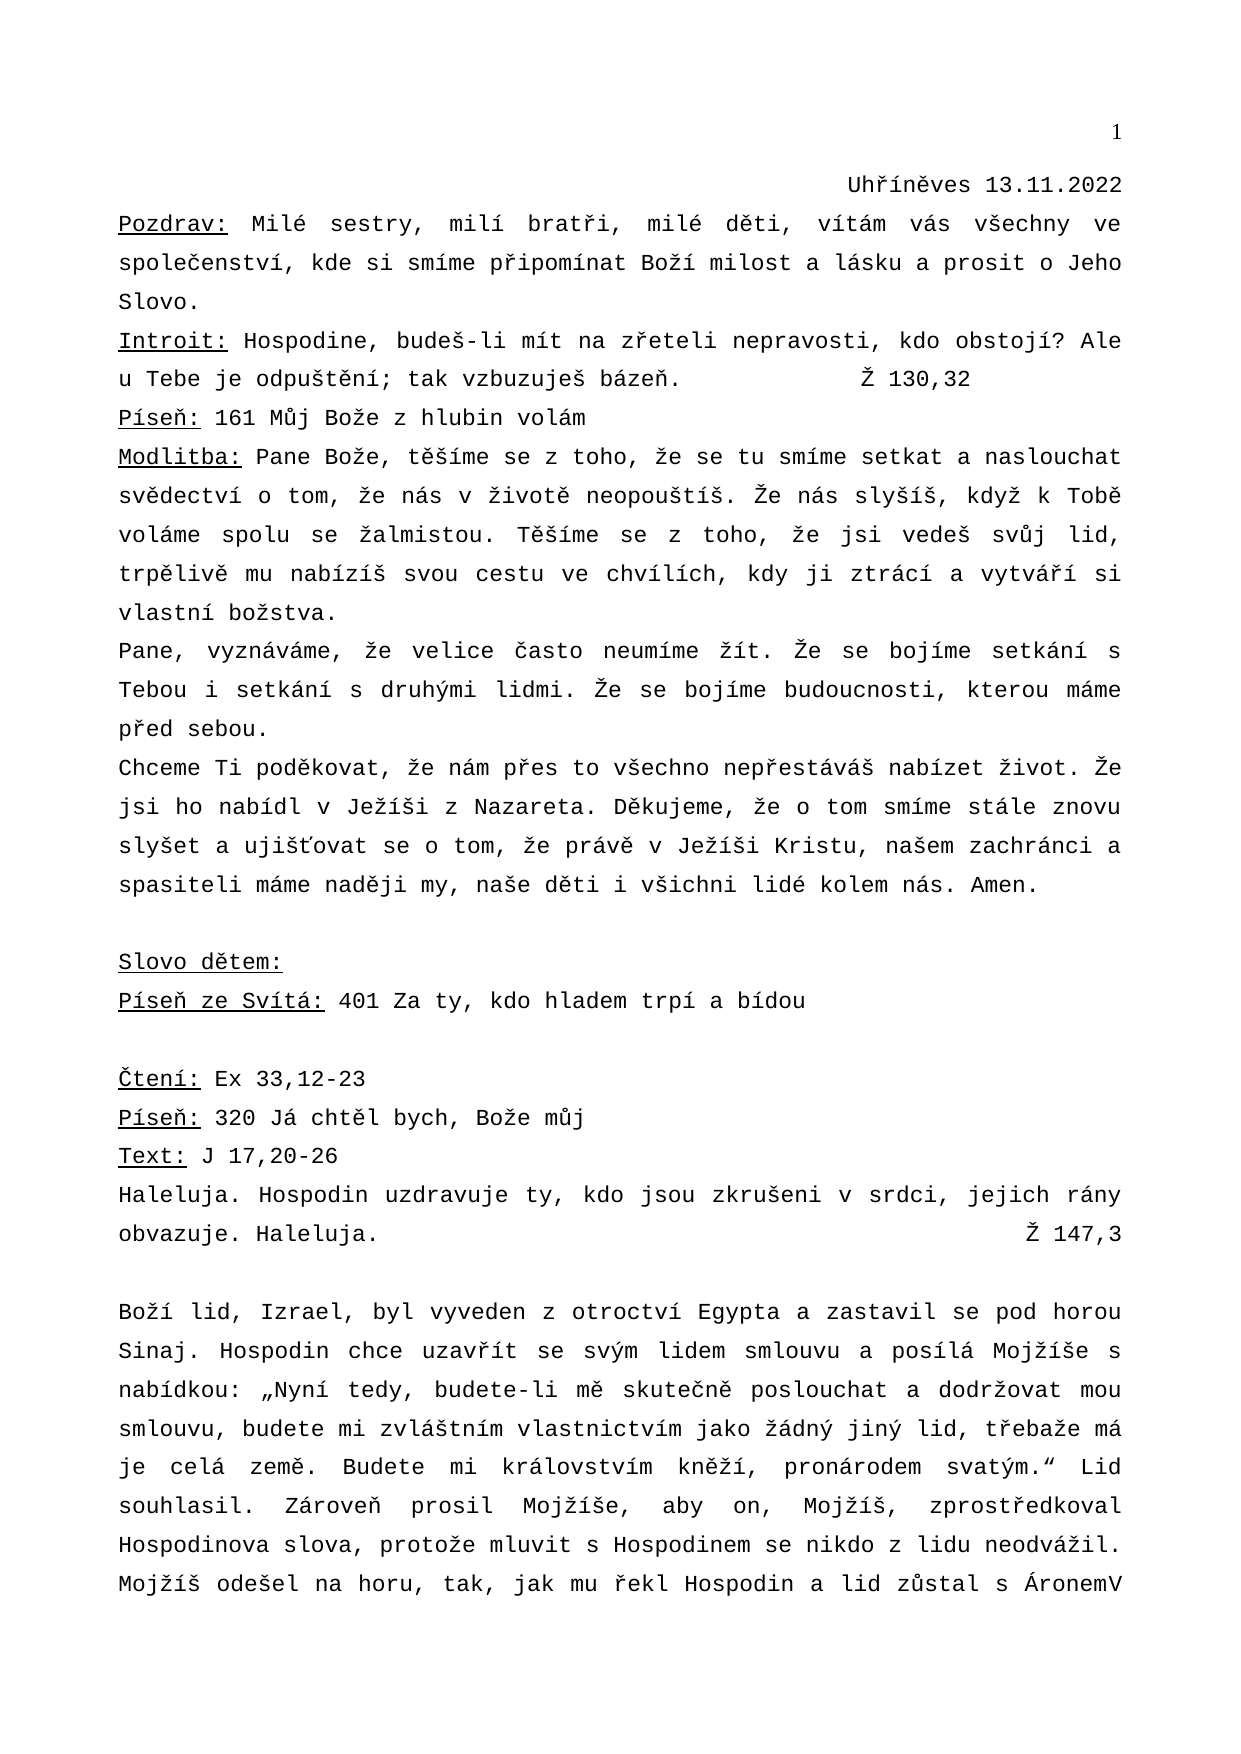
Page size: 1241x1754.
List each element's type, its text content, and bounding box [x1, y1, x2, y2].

text Pane, vyznáváme, že velice často neumíme žít. Že se bojíme setkání s Tebou i setkání s druhými lidmi. Že se bojíme budoucnosti, kterou máme před sebou. [118, 640, 1122, 743]
text Introit: Hospodine, budeš-li mít na zřeteli nepravosti, kdo obstojí? Ale u Tebe je odpuštění; tak vzbuzuješ bázeň. Ž 130,32 [118, 329, 1122, 394]
text Text: J 17,20-26 [118, 1145, 1122, 1171]
text Haleluja. Hospodin uzdravuje ty, kdo jsou zkrušeni v srdci, jejich rány obvazuje. Haleluja. Ž 147,3 [118, 1184, 1122, 1248]
text Píseň ze Svítá: 401 Za ty, kdo hladem trpí a bídou [118, 989, 1122, 1015]
text Píseň: 320 Já chtěl bych, Bože můj [118, 1106, 1122, 1132]
text Uhříněves 13.11.2022 [118, 173, 1122, 199]
text Slovo dětem: [118, 951, 1122, 977]
text Boží lid, Izrael, byl vyveden z otroctví Egypta a zastavil se pod horou Sinaj. Hospodin chce uzavřít se svým lidem smlouvu a posílá Mojžíše s nabídkou: „Nyní tedy, budete-li mě skutečně poslouchat a dodržovat mou smlouvu, budete mi zvláštním vlastnictvím jako žádný jiný lid, třebaže má je celá země. Budete mi královstvím kněží, pronárodem svatým.“ Lid souhlasil. Zároveň prosil Mojžíše, aby on, Mojžíš, zprostředkoval Hospodinova slova, protože mluvit s Hospodinem se nikdo z lidu neodvážil. [118, 1300, 1122, 1559]
text Čtení: Ex 33,12-23 [118, 1067, 1122, 1093]
text Mojžíš odešel na horu, tak, jak mu řekl Hospodin a lid zůstal s ÁronemV [118, 1572, 1122, 1598]
text Chceme Ti poděkovat, že nám přes to všechno nepřestáváš nabízet život. Že jsi ho nabídl v Ježíši z Nazareta. Děkujeme, že o tom smíme stále znovu slyšet a ujišťovat se o tom, že právě v Ježíši Kristu, našem zachránci a spasiteli máme naději my, naše děti i všichni lidé kolem nás. Amen. [118, 756, 1122, 899]
text Pozdrav: Milé sestry, milí bratři, milé děti, vítám vás všechny ve společenství, kde si smíme připomínat Boží milost a lásku a prosit o Jeho Slovo. [118, 212, 1122, 316]
text Modlitba: Pane Bože, těšíme se z toho, že se tu smíme setkat a naslouchat svědectví o tom, že nás v životě neopouštíš. Že nás slyšíš, když k Tobě voláme spolu se žalmistou. Těšíme se z toho, že jsi vedeš svůj lid, trpělivě mu nabízíš svou cestu ve chvílích, kdy ji ztrácí a vytváří si vlastní božstva. [118, 446, 1122, 627]
text Píseň: 161 Můj Bože z hlubin volám [118, 407, 1122, 433]
